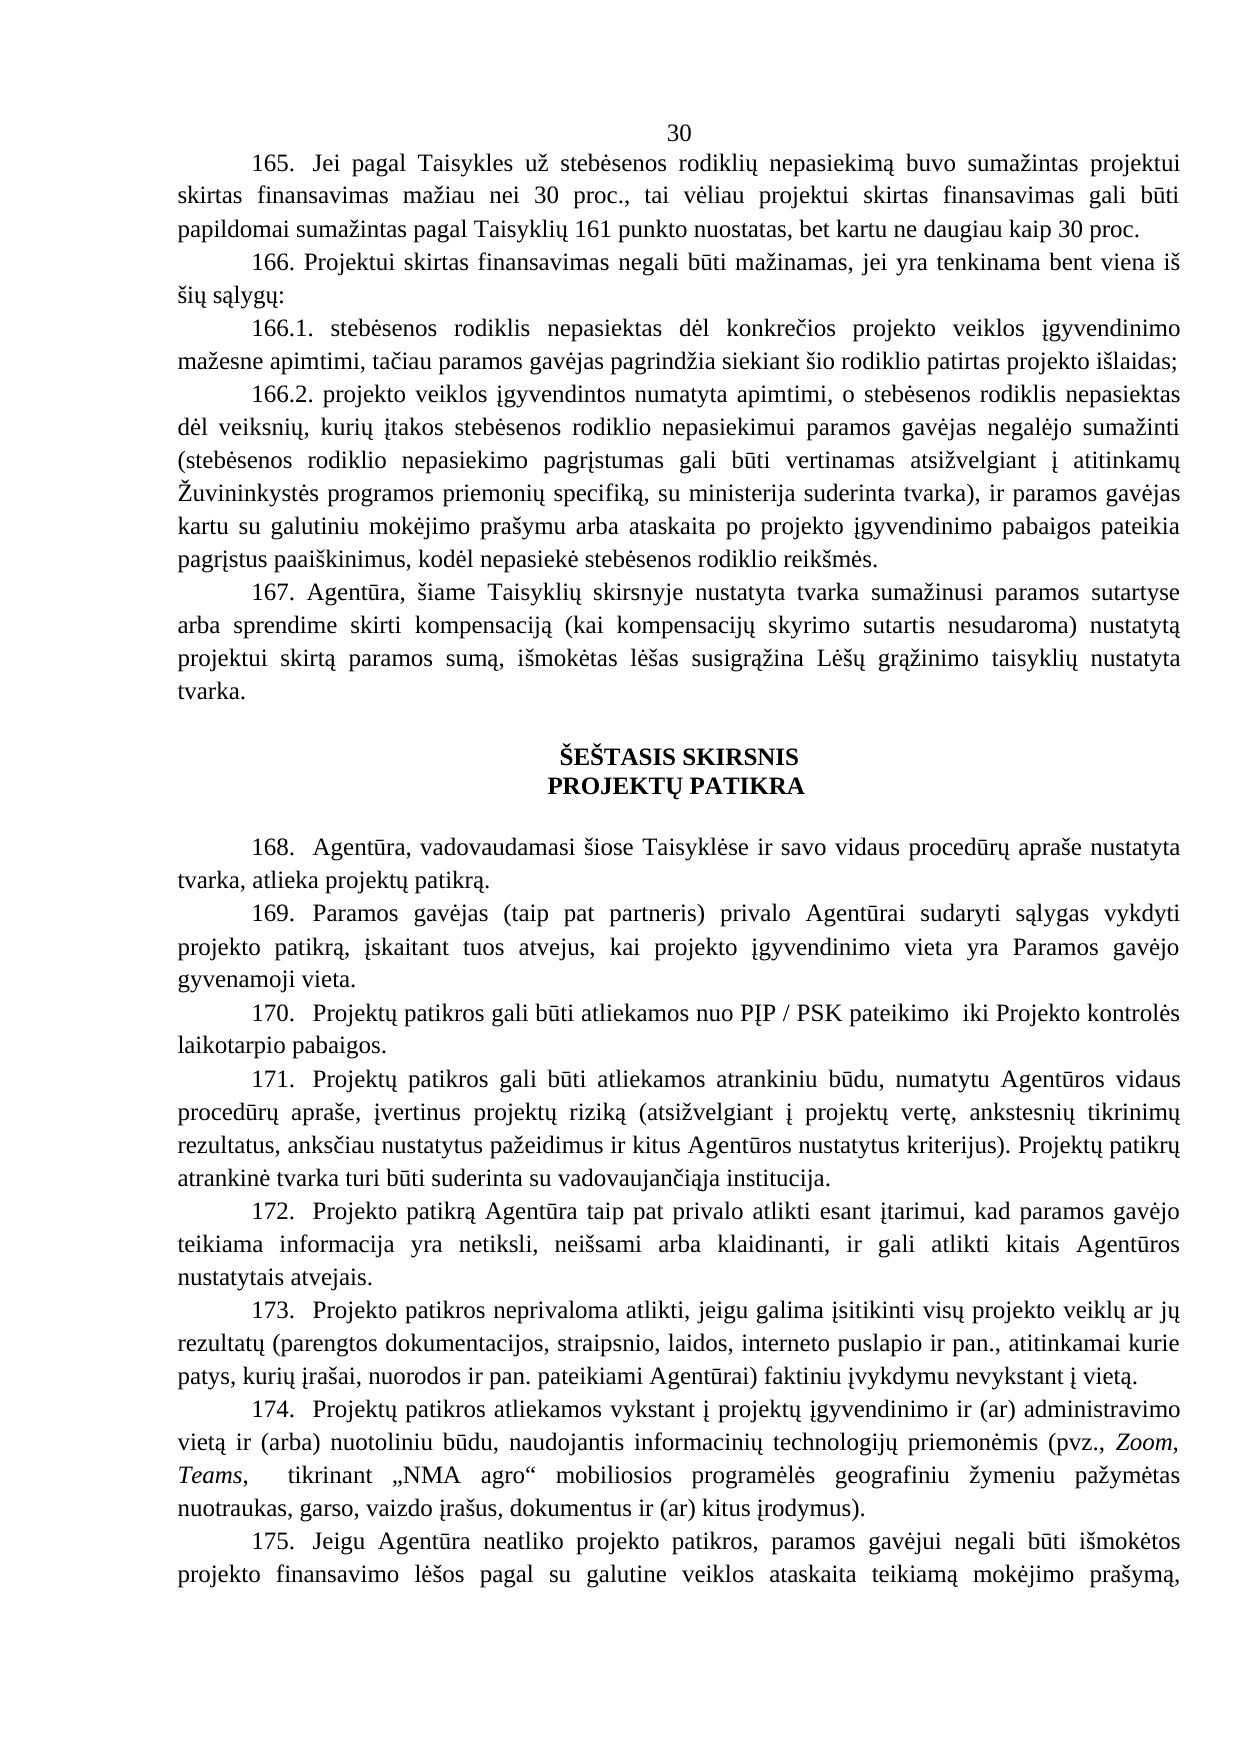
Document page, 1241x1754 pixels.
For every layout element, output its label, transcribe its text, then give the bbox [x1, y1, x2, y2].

text 167. Agentūra, šiame Taisyklių skirsnyje nustatyta tvarka sumažinusi paramos sutartyse arba sprendime skirti kompensaciją (kai kompensacijų skyrimo sutartis nesudaroma) nustatytą projektui skirtą paramos sumą, išmokėtas lėšas susigrąžina Lėšų grąžinimo taisyklių nustatyta tvarka. [177, 577, 1181, 705]
text 166. Projektui skirtas finansavimas negali būti mažinamas, jei yra tenkinama bent viena iš šių sąlygų: [177, 247, 1181, 308]
text 168. Agentūra, vadovaudamasi šiose Taisyklėse ir savo vidaus procedūrų apraše nustatyta tvarka, atlieka projektų patikrą. [177, 832, 1181, 894]
text ŠEŠTASIS SKIRSNIS [177, 742, 1181, 771]
text 174. Projektų patikros atliekamos vykstant į projektų įgyvendinimo ir (ar) administravimo vietą ir (arba) nuotoliniu būdu, naudojantis informacinių technologijų priemonėmis (pvz., Zoom, Teams, tikrinant „NMA agro“ mobiliosios programėlės geografiniu žymeniu pažymėtas nuotraukas, garso, vaizdo įrašus, dokumentus ir (ar) kitus įrodymus). [177, 1394, 1181, 1522]
text 166.2. projekto veiklos įgyvendintos numatyta apimtimi, o stebėsenos rodiklis nepasiektas dėl veiksnių, kurių įtakos stebėsenos rodiklio nepasiekimui paramos gavėjas negalėjo sumažinti (stebėsenos rodiklio nepasiekimo pagrįstumas gali būti vertinamas atsižvelgiant į atitinkamų Žuvininkystės programos priemonių specifiką, su ministerija suderinta tvarka), ir paramos gavėjas kartu su galutiniu mokėjimo prašymu arba ataskaita po projekto įgyvendinimo pabaigos pateikia pagrįstus paaiškinimus, kodėl nepasiekė stebėsenos rodiklio reikšmės. [177, 379, 1181, 573]
text PROJEKTŲ PATIKRA [177, 771, 1181, 799]
text 173. Projekto patikros neprivaloma atlikti, jeigu galima įsitikinti visų projekto veiklų ar jų rezultatų (parengtos dokumentacijos, straipsnio, laidos, interneto puslapio ir pan., atitinkamai kurie patys, kurių įrašai, nuorodos ir pan. pateikiami Agentūrai) faktiniu įvykdymu nevykstant į vietą. [177, 1295, 1181, 1389]
text 171. Projektų patikros gali būti atliekamos atrankiniu būdu, numatytu Agentūros vidaus procedūrų apraše, įvertinus projektų riziką (atsižvelgiant į projektų vertę, ankstesnių tikrinimų rezultatus, anksčiau nustatytus pažeidimus ir kitus Agentūros nustatytus kriterijus). Projektų patikrų atrankinė tvarka turi būti suderinta su vadovaujančiąja institucija. [177, 1064, 1181, 1191]
text 170. Projektų patikros gali būti atliekamos nuo PĮP / PSK pateikimo iki Projekto kontrolės laikotarpio pabaigos. [177, 998, 1181, 1059]
text 169. Paramos gavėjas (taip pat partneris) privalo Agentūrai sudaryti sąlygas vykdyti projekto patikrą, įskaitant tuos atvejus, kai projekto įgyvendinimo vieta yra Paramos gavėjo gyvenamoji vieta. [177, 898, 1181, 993]
text 165. Jei pagal Taisykles už stebėsenos rodiklių nepasiekimą buvo sumažintas projektui skirtas finansavimas mažiau nei 30 proc., tai vėliau projektui skirtas finansavimas gali būti papildomai sumažintas pagal Taisyklių 161 punkto nuostatas, bet kartu ne daugiau kaip 30 proc. [177, 148, 1181, 242]
text 166.1. stebėsenos rodiklis nepasiektas dėl konkrečios projekto veiklos įgyvendinimo mažesne apimtimi, tačiau paramos gavėjas pagrindžia siekiant šio rodiklio patirtas projekto išlaidas; [177, 313, 1181, 374]
text 175. Jeigu Agentūra neatliko projekto patikros, paramos gavėjui negali būti išmokėtos projekto finansavimo lėšos pagal su galutine veiklos ataskaita teikiamą mokėjimo prašymą, [177, 1526, 1181, 1588]
text 172. Projekto patikrą Agentūra taip pat privalo atlikti esant įtarimui, kad paramos gavėjo teikiama informacija yra netiksli, neišsami arba klaidinanti, ir gali atlikti kitais Agentūros nustatytais atvejais. [177, 1196, 1181, 1291]
